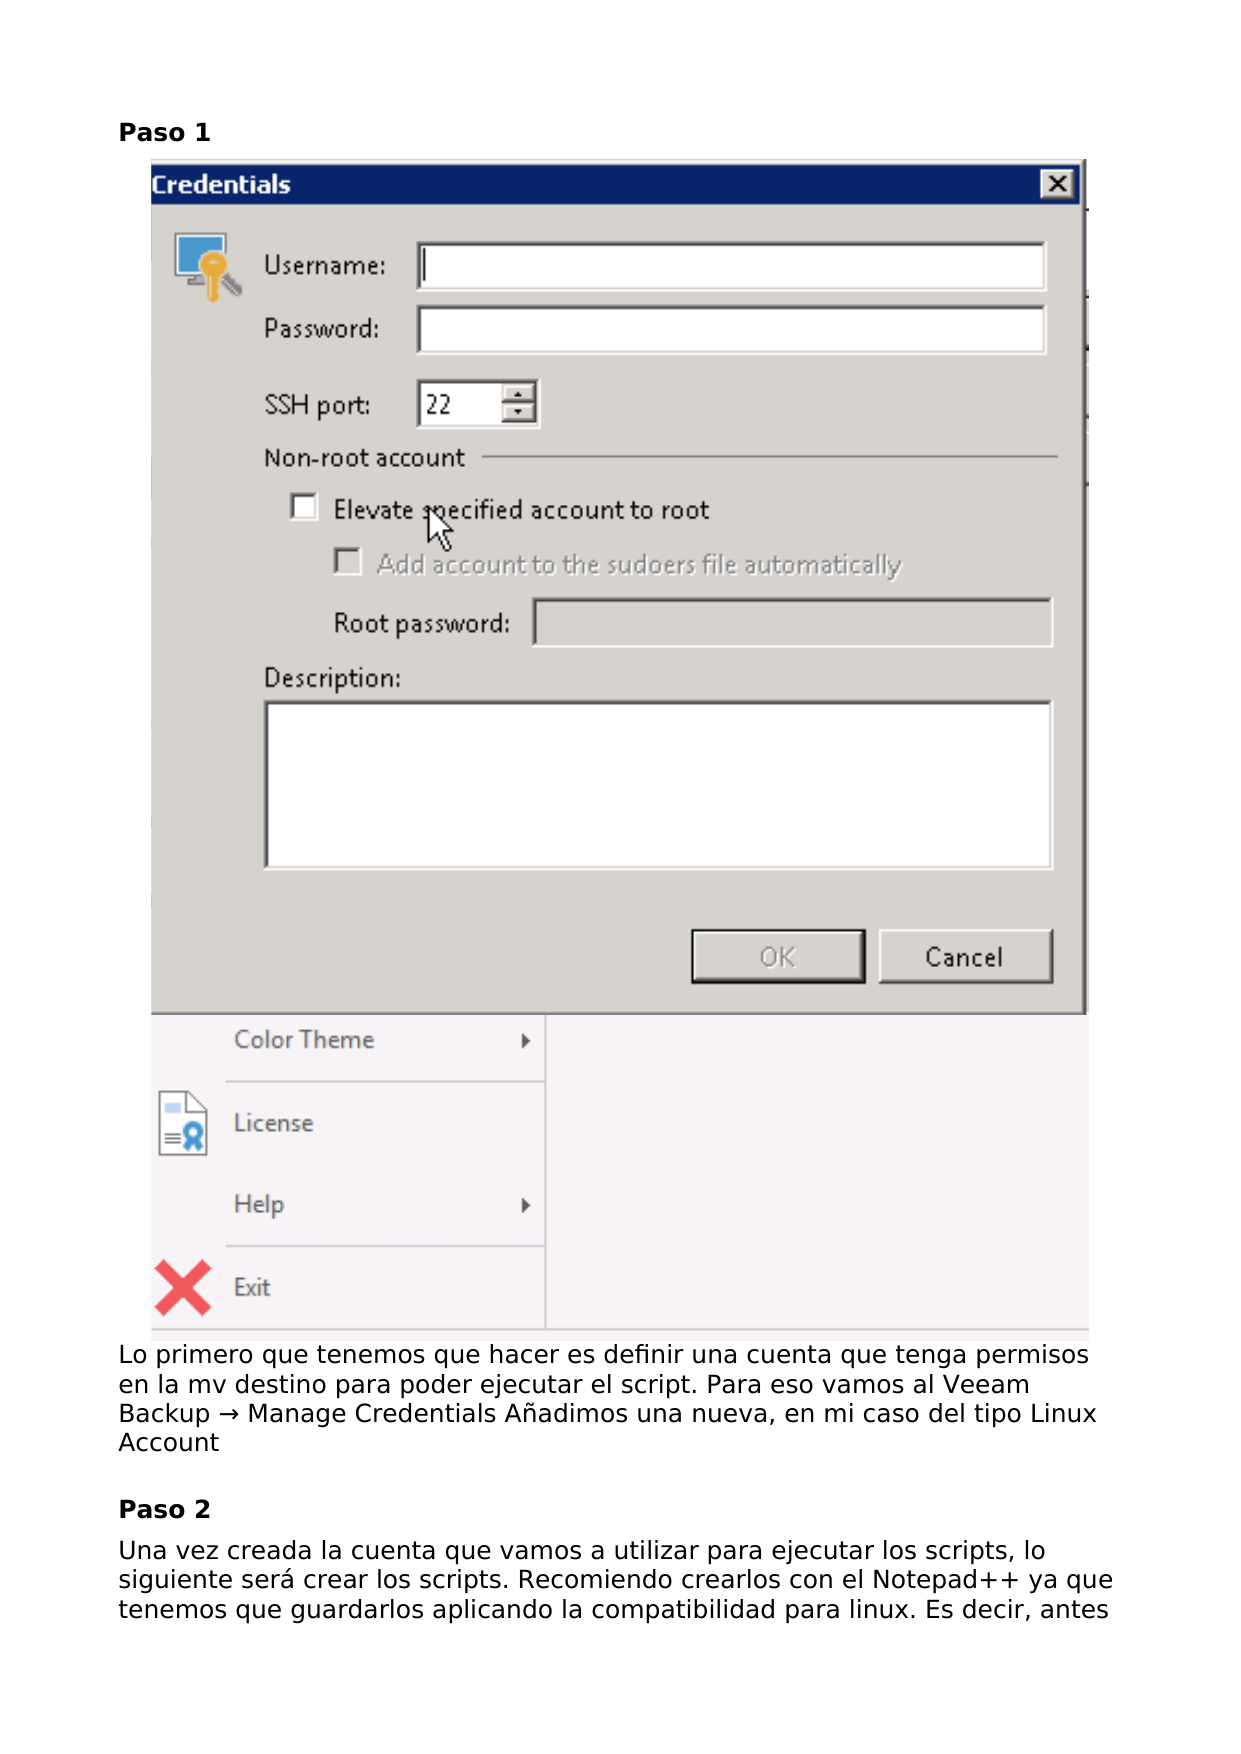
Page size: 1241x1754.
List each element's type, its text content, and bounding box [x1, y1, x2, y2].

text Lo primero que tenemos que hacer es definir una cuenta que tenga permisos en la mv destino para poder ejecutar el script. Para eso vamos al Veeam Backup → Manage Credentials Añadimos una nueva, en mi caso del tipo Linux Account [118, 160, 1122, 1457]
subtitle Paso 1 [118, 118, 1122, 147]
text Una vez creada la cuenta que vamos a utilizar para ejecutar los scripts, lo siguiente será crear los scripts. Recomiendo crearlos con el Notepad++ ya que tenemos que guardarlos aplicando la compatibilidad para linux. Es decir, antes [118, 1537, 1122, 1624]
subtitle Paso 2 [118, 1495, 1122, 1524]
picture [151, 159, 1089, 1341]
